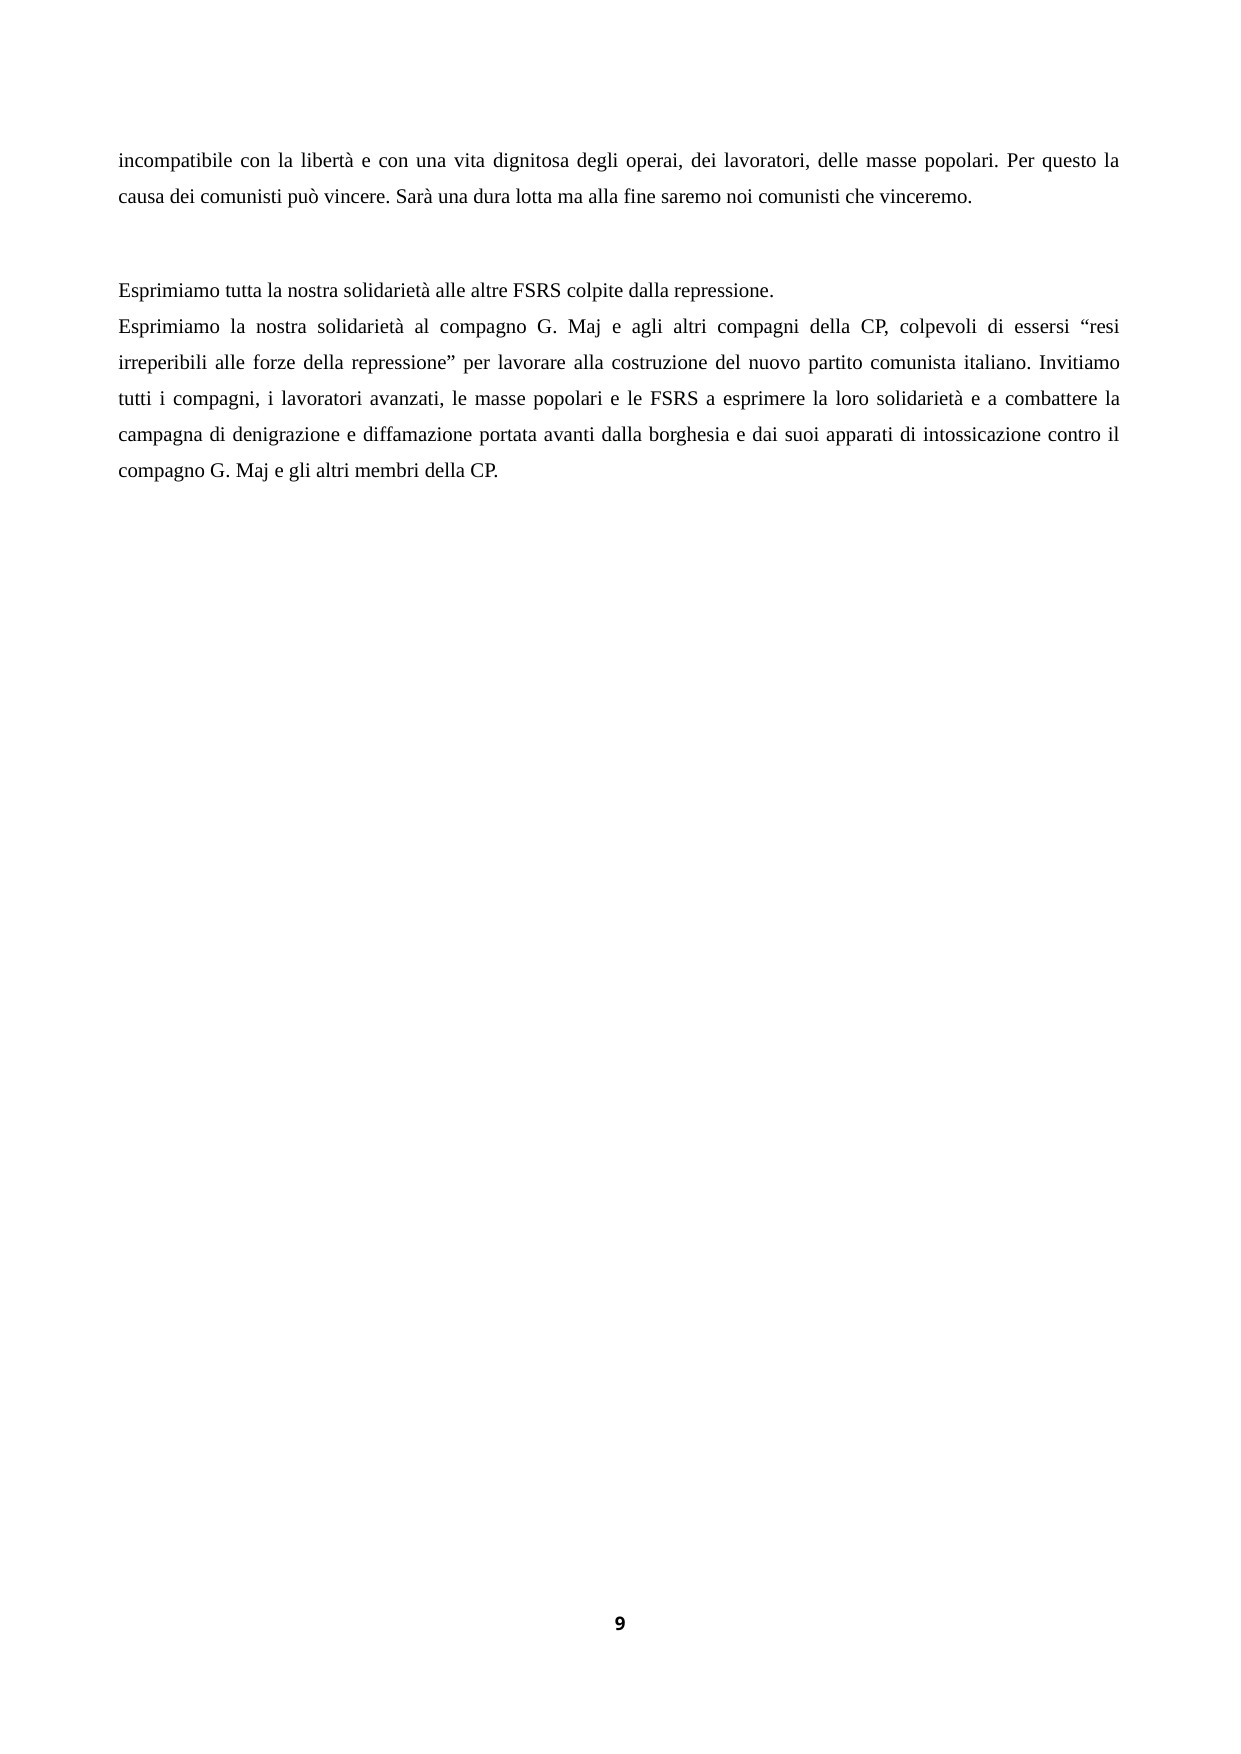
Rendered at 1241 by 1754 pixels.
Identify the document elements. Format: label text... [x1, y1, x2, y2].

text Esprimiamo la nostra solidarietà al compagno G. Maj e agli altri compagni della CP, colpevoli di essersi “resi irreperibili alle forze della repressione” per lavorare alla costruzione del nuovo partito comunista italiano. Invitiamo tutti i compagni, i lavoratori avanzati, le masse popolari e le FSRS a esprimere la loro solidarietà e a combattere la campagna di denigrazione e diffamazione portata avanti dalla borghesia e dai suoi apparati di intossicazione contro il compagno G. Maj e gli altri membri della CP. [118, 314, 1122, 482]
text Esprimiamo tutta la nostra solidarietà alle altre FSRS colpite dalla repressione. [118, 278, 1122, 302]
text incompatibile con la libertà e con una vita dignitosa degli operai, dei lavoratori, delle masse popolari. Per questo la causa dei comunisti può vincere. Sarà una dura lotta ma alla fine saremo noi comunisti che vinceremo. [118, 148, 1122, 208]
